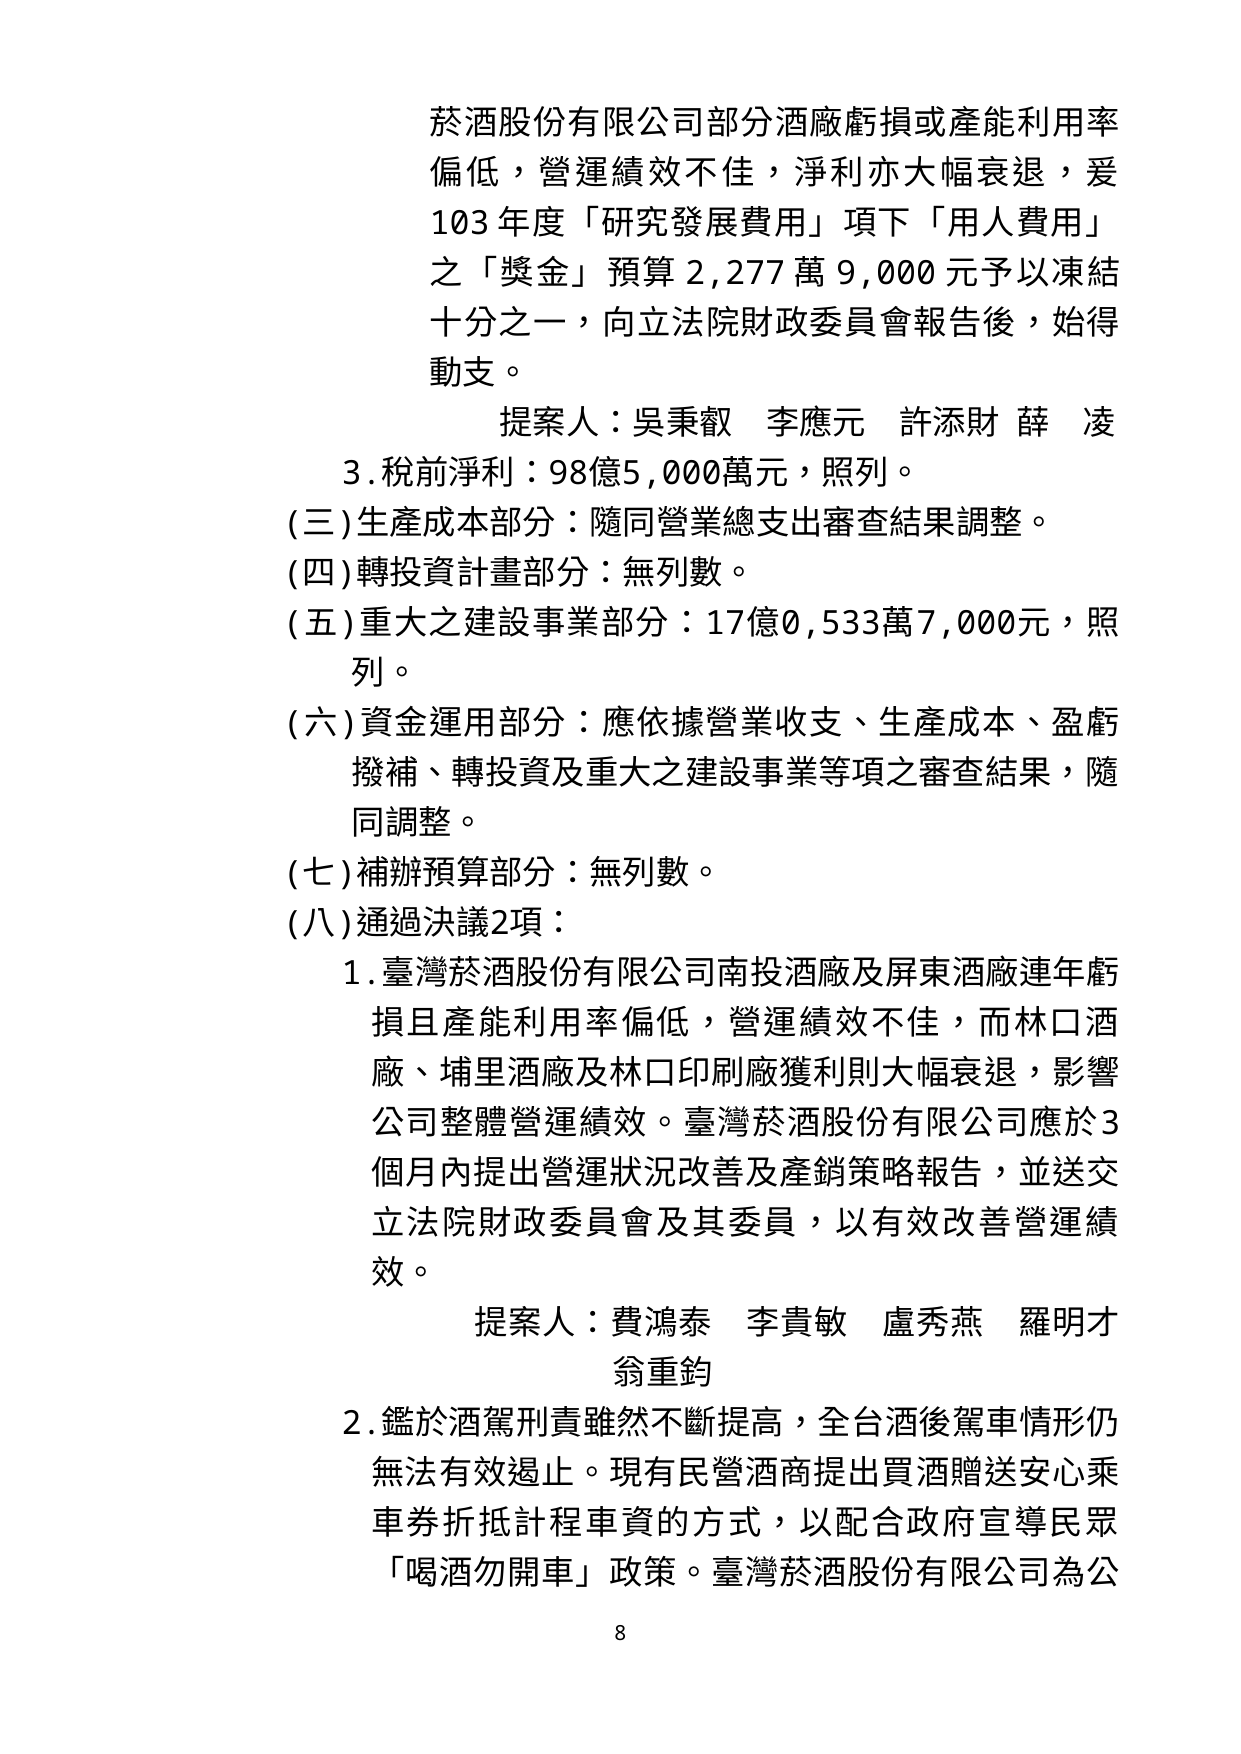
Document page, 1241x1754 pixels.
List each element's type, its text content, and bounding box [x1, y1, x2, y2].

text (八)通過決議2項： [283, 894, 1120, 944]
text (六)資金運用部分：應依據營業收支、生產成本、盈虧撥補、轉投資及重大之建設事業等項之審查結果，隨同調整。 [283, 694, 1120, 844]
text (五)重大之建設事業部分：17億0,533萬7,000元，照列。 [283, 594, 1120, 694]
text (三)生產成本部分：隨同營業總支出審查結果調整。 [283, 494, 1120, 544]
text (七)補辦預算部分：無列數。 [283, 844, 1120, 894]
text 2.鑑於酒駕刑責雖然不斷提高，全台酒後駕車情形仍無法有效遏止。現有民營酒商提出買酒贈送安心乘車券折抵計程車資的方式，以配合政府宣導民眾「喝酒勿開車」政策。臺灣菸酒股份有限公司為公 [341, 1394, 1120, 1594]
text 3.稅前淨利：98億5,000萬元，照列。 [341, 444, 1120, 494]
text 提案人：吳秉叡 李應元 許添財 薛 凌 [414, 394, 1120, 444]
text 提案人：費鴻泰 李貴敏 盧秀燕 羅明才 翁重鈞 [474, 1294, 1120, 1394]
text (四)轉投資計畫部分：無列數。 [283, 544, 1120, 594]
text 1.臺灣菸酒股份有限公司南投酒廠及屏東酒廠連年虧損且產能利用率偏低，營運績效不佳，而林口酒廠、埔里酒廠及林口印刷廠獲利則大幅衰退，影響公司整體營運績效。臺灣菸酒股份有限公司應於3個月內提出營運狀況改善及產銷策略報告，並送交立法院財政委員會及其委員，以有效改善營運績效。 [341, 944, 1120, 1294]
text 菸酒股份有限公司部分酒廠虧損或產能利用率偏低，營運績效不佳，淨利亦大幅衰退，爰103年度「研究發展費用」項下「用人費用」之「獎金」預算2,277萬9,000元予以凍結十分之一，向立法院財政委員會報告後，始得動支。 [378, 94, 1120, 394]
